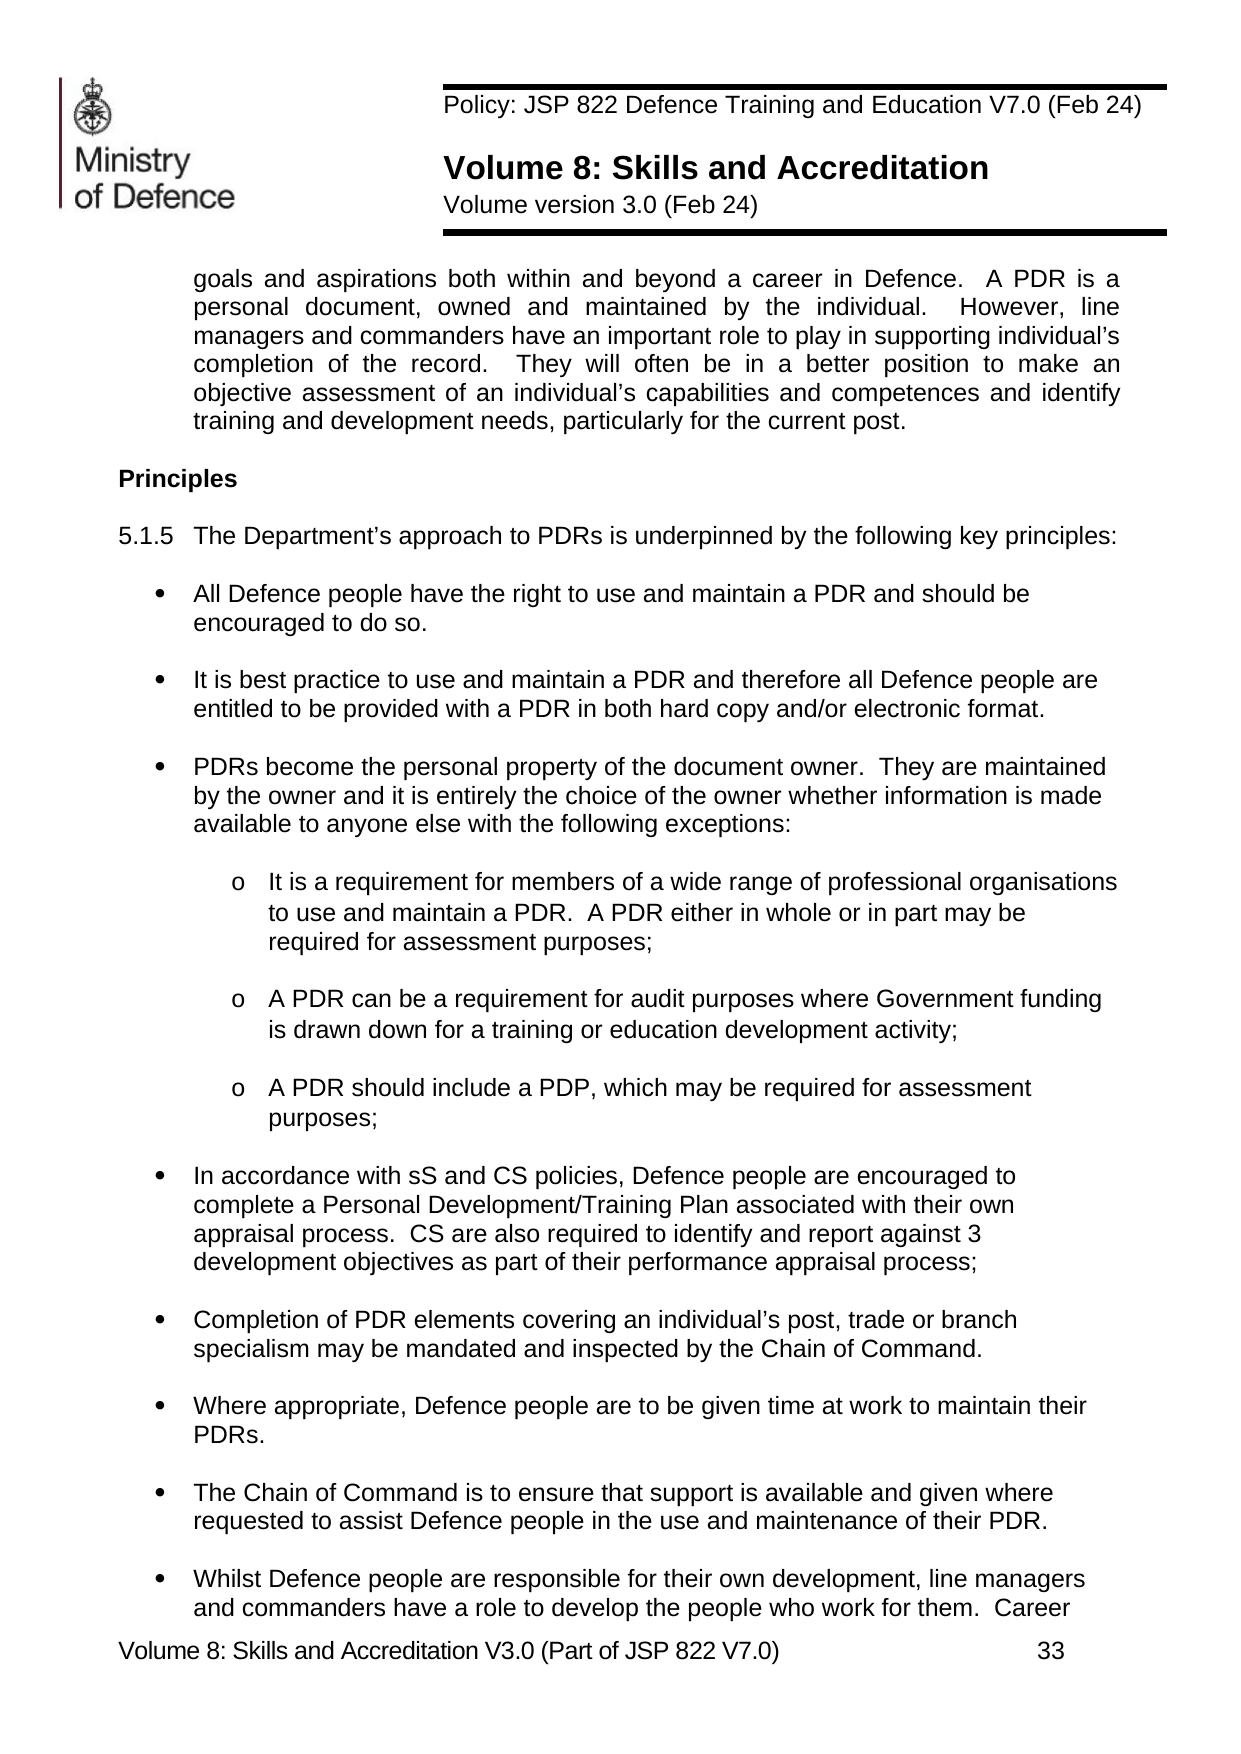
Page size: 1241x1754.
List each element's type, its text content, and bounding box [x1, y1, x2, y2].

list Where appropriate, Defence people are to be given time at work to maintain their PDRs. [156, 1391, 1122, 1449]
list It is a requirement for members of a wide range of professional organisations to use and maintain a PDR. A PDR either in whole or in part may be required for assessment purposes; [231, 867, 1122, 955]
subtitle The Department’s approach to PDRs is underpinned by the following key principles: [118, 522, 1122, 550]
list A PDR should include a PDP, which may be required for assessment purposes; [231, 1072, 1122, 1132]
list All Defence people have the right to use and maintain a PDR and should be encouraged to do so. [156, 579, 1122, 637]
subtitle goals and aspirations both within and beyond a career in Defence. A PDR is a personal document, owned and maintained by the individual. However, line managers and commanders have an important role to play in supporting individual’s completion of the record. They will often be in a better position to make an objective assessment of an individual’s capabilities and competences and identify training and development needs, particularly for the current post. [118, 264, 1122, 436]
list Completion of PDR elements covering an individual’s post, trade or branch specialism may be mandated and inspected by the Chain of Command. [156, 1305, 1122, 1362]
list The Chain of Command is to ensure that support is available and given where requested to assist Defence people in the use and maintenance of their PDR. [156, 1477, 1122, 1535]
list A PDR can be a requirement for audit purposes where Government funding is drawn down for a training or education development activity; [231, 984, 1122, 1044]
list Whilst Defence people are responsible for their own development, line managers and commanders have a role to develop the people who work for them. Career [156, 1564, 1122, 1621]
list It is best practice to use and maintain a PDR and therefore all Defence people are entitled to be provided with a PDR in both hard copy and/or electronic format. [156, 665, 1122, 723]
list PDRs become the personal property of the document owner. They are maintained by the owner and it is entirely the choice of the owner whether information is made available to anyone else with the following exceptions: [156, 752, 1122, 838]
list In accordance with sS and CS policies, Defence people are encouraged to complete a Personal Development/Training Plan associated with their own appraisal process. CS are also required to identify and report against 3 development objectives as part of their performance appraisal process; [156, 1161, 1122, 1276]
text Principles [118, 464, 1122, 493]
